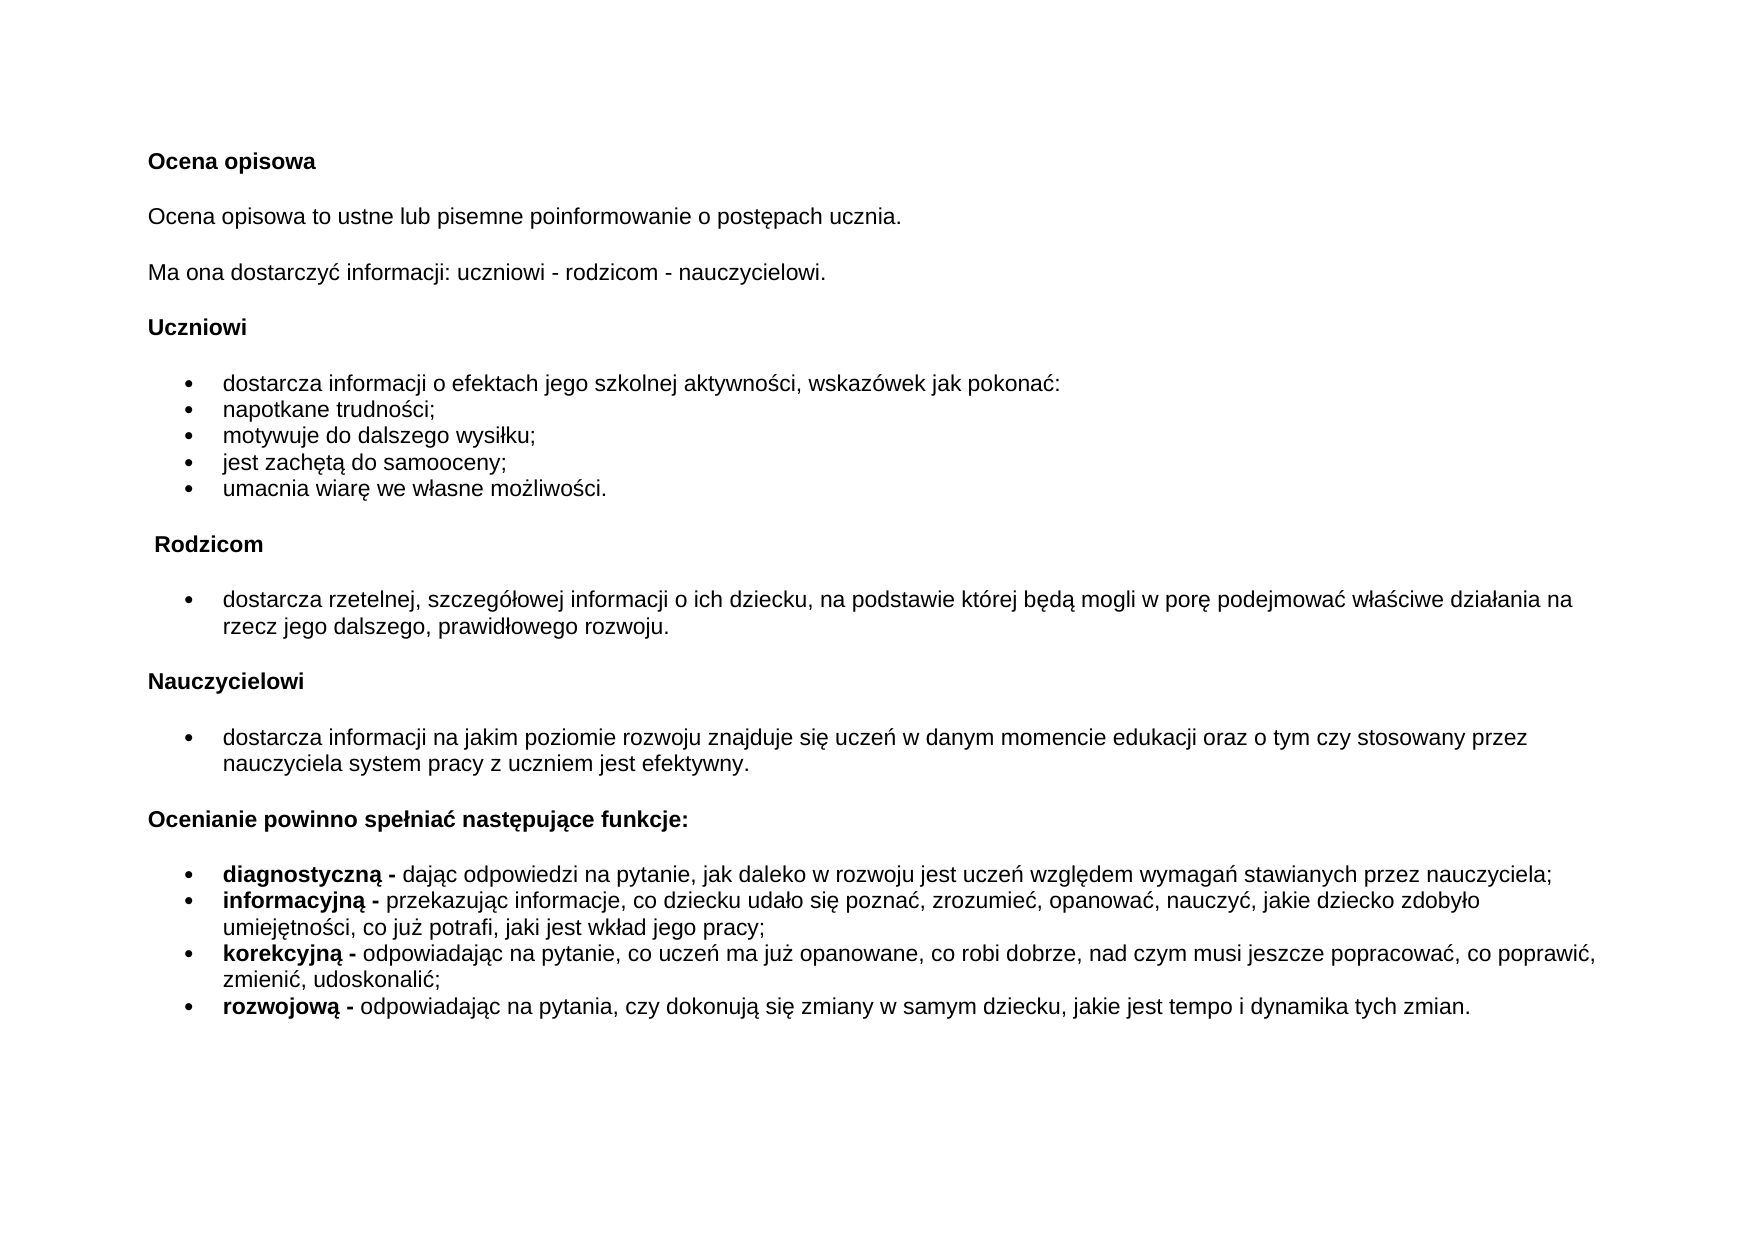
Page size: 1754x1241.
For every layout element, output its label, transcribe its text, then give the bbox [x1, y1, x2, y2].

list dostarcza rzetelnej, szczegółowej informacji o ich dziecku, na podstawie której będą mogli w porę podejmować właściwe działania na rzecz jego dalszego, prawidłowego rozwoju. [185, 586, 1606, 639]
list dostarcza informacji na jakim poziomie rozwoju znajduje się uczeń w danym momencie edukacji oraz o tym czy stosowany przez nauczyciela system pracy z uczniem jest efektywny. [185, 724, 1606, 776]
text Ma ona dostarczyć informacji: uczniowi - rodzicom - nauczycielowi. [148, 259, 1606, 285]
list informacyjną - przekazując informacje, co dziecku udało się poznać, zrozumieć, opanować, nauczyć, jakie dziecko zdobyło umiejętności, co już potrafi, jaki jest wkład jego pracy; [185, 887, 1606, 940]
text Ocena opisowa to ustne lub pisemne poinformowanie o postępach ucznia. [148, 203, 1606, 229]
text Ocena opisowa [148, 148, 1606, 174]
text Rodzicom [148, 531, 1606, 557]
list dostarcza informacji o efektach jego szkolnej aktywności, wskazówek jak pokonać: [185, 370, 1606, 396]
list korekcyjną - odpowiadając na pytanie, co uczeń ma już opanowane, co robi dobrze, nad czym musi jeszcze popracować, co poprawić, zmienić, udoskonalić; [185, 940, 1606, 993]
list rozwojową - odpowiadając na pytania, czy dokonują się zmiany w samym dziecku, jakie jest tempo i dynamika tych zmian. [185, 993, 1606, 1019]
list umacnia wiarę we własne możliwości. [185, 475, 1606, 502]
list motywuje do dalszego wysiłku; [185, 422, 1606, 449]
text Uczniowi [148, 314, 1606, 341]
text Nauczycielowi [148, 668, 1606, 694]
list napotkane trudności; [185, 396, 1606, 422]
text Ocenianie powinno spełniać następujące funkcje: [148, 806, 1606, 832]
list jest zachętą do samooceny; [185, 449, 1606, 475]
list diagnostyczną - dając odpowiedzi na pytanie, jak daleko w rozwoju jest uczeń względem wymagań stawianych przez nauczyciela; [185, 861, 1606, 887]
